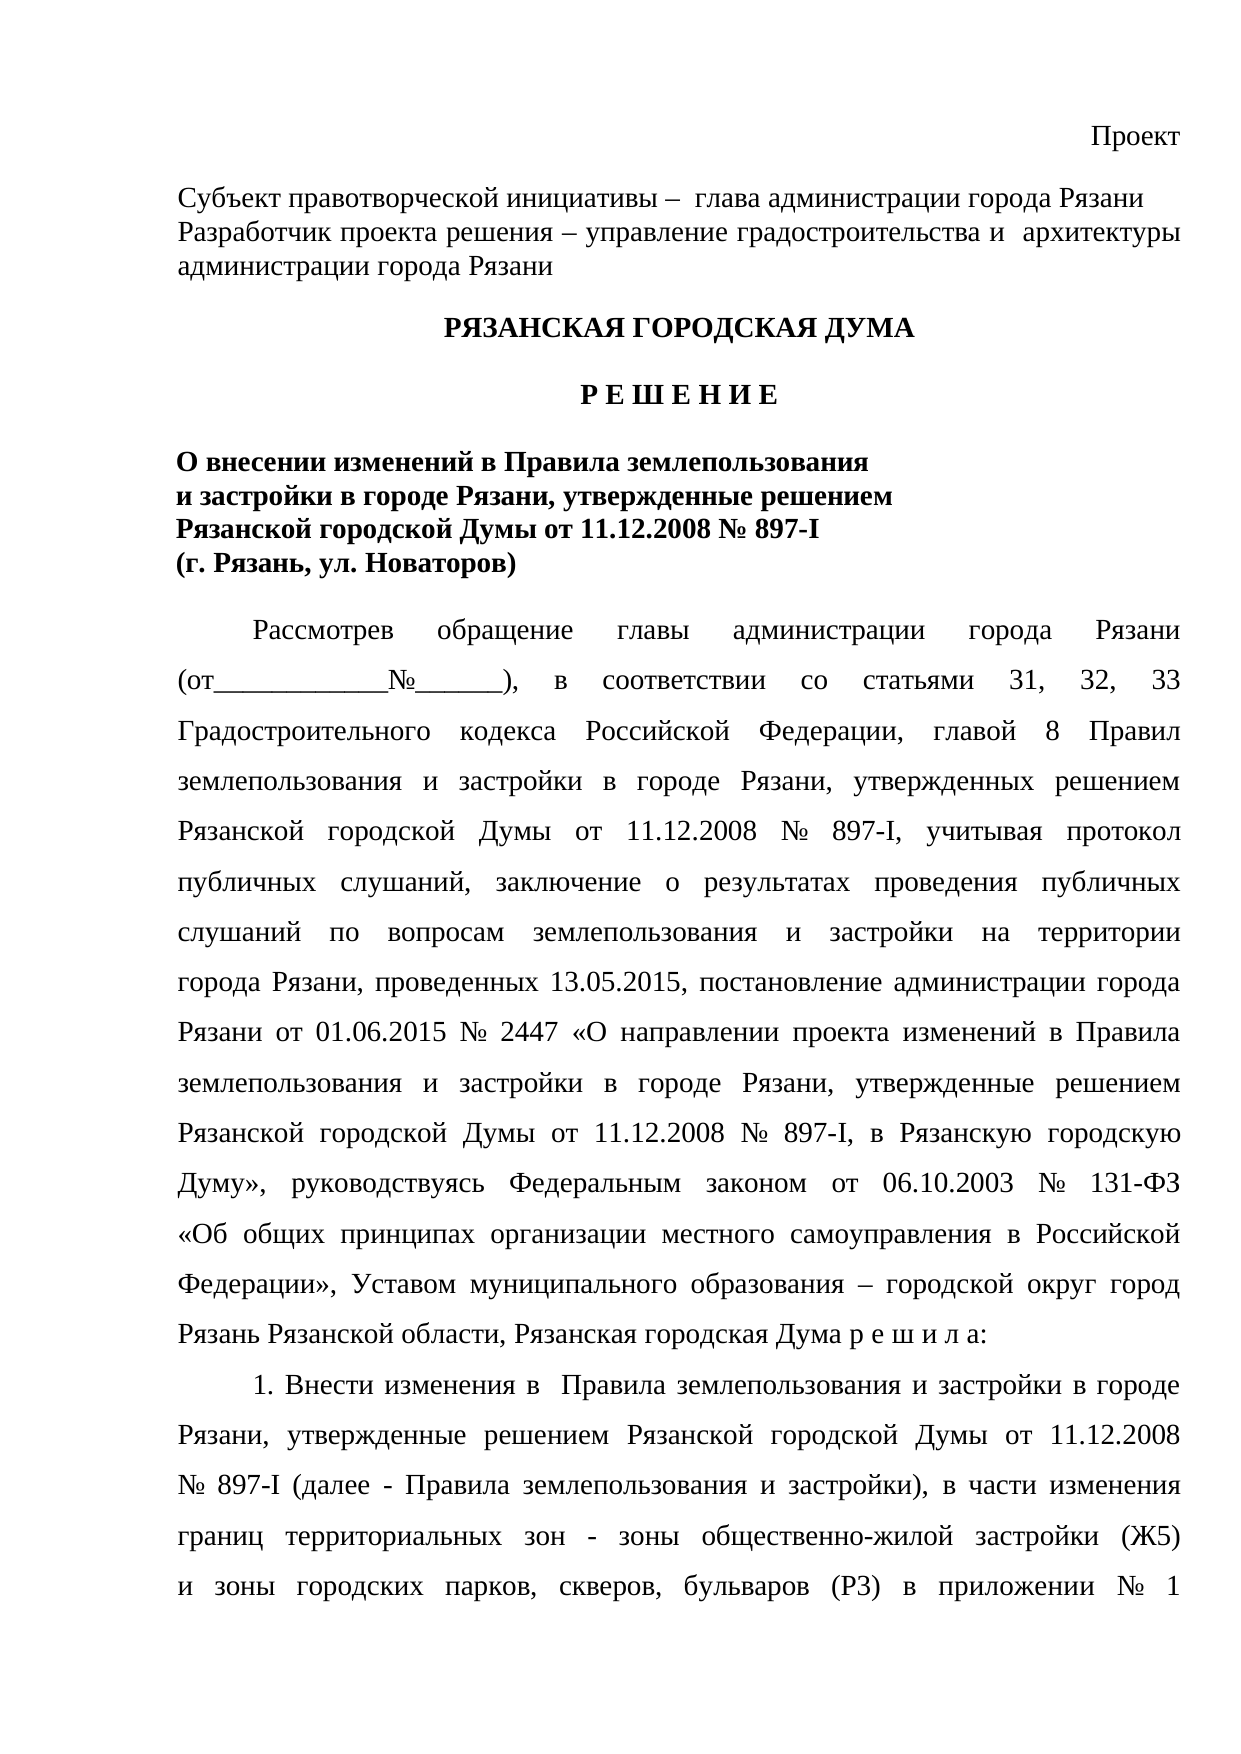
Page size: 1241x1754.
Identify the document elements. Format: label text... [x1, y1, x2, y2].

text Рассмотрев обращение главы администрации города Рязани (от____________№______), в соответствии со статьями 31, 32, 33 Градостроительного кодекса Российской Федерации, главой 8 Правил землепользования и застройки в городе Рязани, утвержденных решением Рязанской городской Думы от 11.12.2008 № 897-I, учитывая протокол публичных слушаний, заключение о результатах проведения публичных слушаний по вопросам землепользования и застройки на территории города Рязани, проведенных 13.05.2015, постановление администрации города Рязани от 01.06.2015 № 2447 «О направлении проекта изменений в Правила землепользования и застройки в городе Рязани, утвержденные решением Рязанской городской Думы от 11.12.2008 № 897-I, в Рязанскую городскую Думу», руководствуясь Федеральным законом от 06.10.2003 № 131-ФЗ «Об общих принципах организации местного самоуправления в Российской Федерации», Уставом муниципального образования – городской округ город Рязань Рязанской области, Рязанская городская Дума р е ш и л а: [177, 612, 1181, 1350]
text Р Е Ш Е Н И Е [177, 377, 1181, 411]
text Разработчик проекта решения – управление градостроительства и архитектуры администрации города Рязани [177, 214, 1181, 281]
text 1. Внести изменения в Правила землепользования и застройки в городе Рязани, утвержденные решением Рязанской городской Думы от 11.12.2008 № 897-I (далее - Правила землепользования и застройки), в части изменения границ территориальных зон - зоны общественно-жилой застройки (Ж5) и зоны городских парков, скверов, бульваров (Р3) в приложении № 1 [177, 1367, 1181, 1602]
text Субъект правотворческой инициативы – глава администрации города Рязани [177, 181, 1180, 214]
text О внесении изменений в Правила землепользования [176, 444, 1181, 478]
text и застройки в городе Рязани, утвержденные решением [176, 478, 1181, 512]
text (г. Рязань, ул. Новаторов) [176, 545, 1181, 579]
subtitle РЯЗАНСКАЯ ГОРОДСКАЯ ДУМА [177, 310, 1181, 344]
text Рязанской городской Думы от 11.12.2008 № 897-I [176, 512, 1181, 545]
text Проект [177, 118, 1180, 152]
